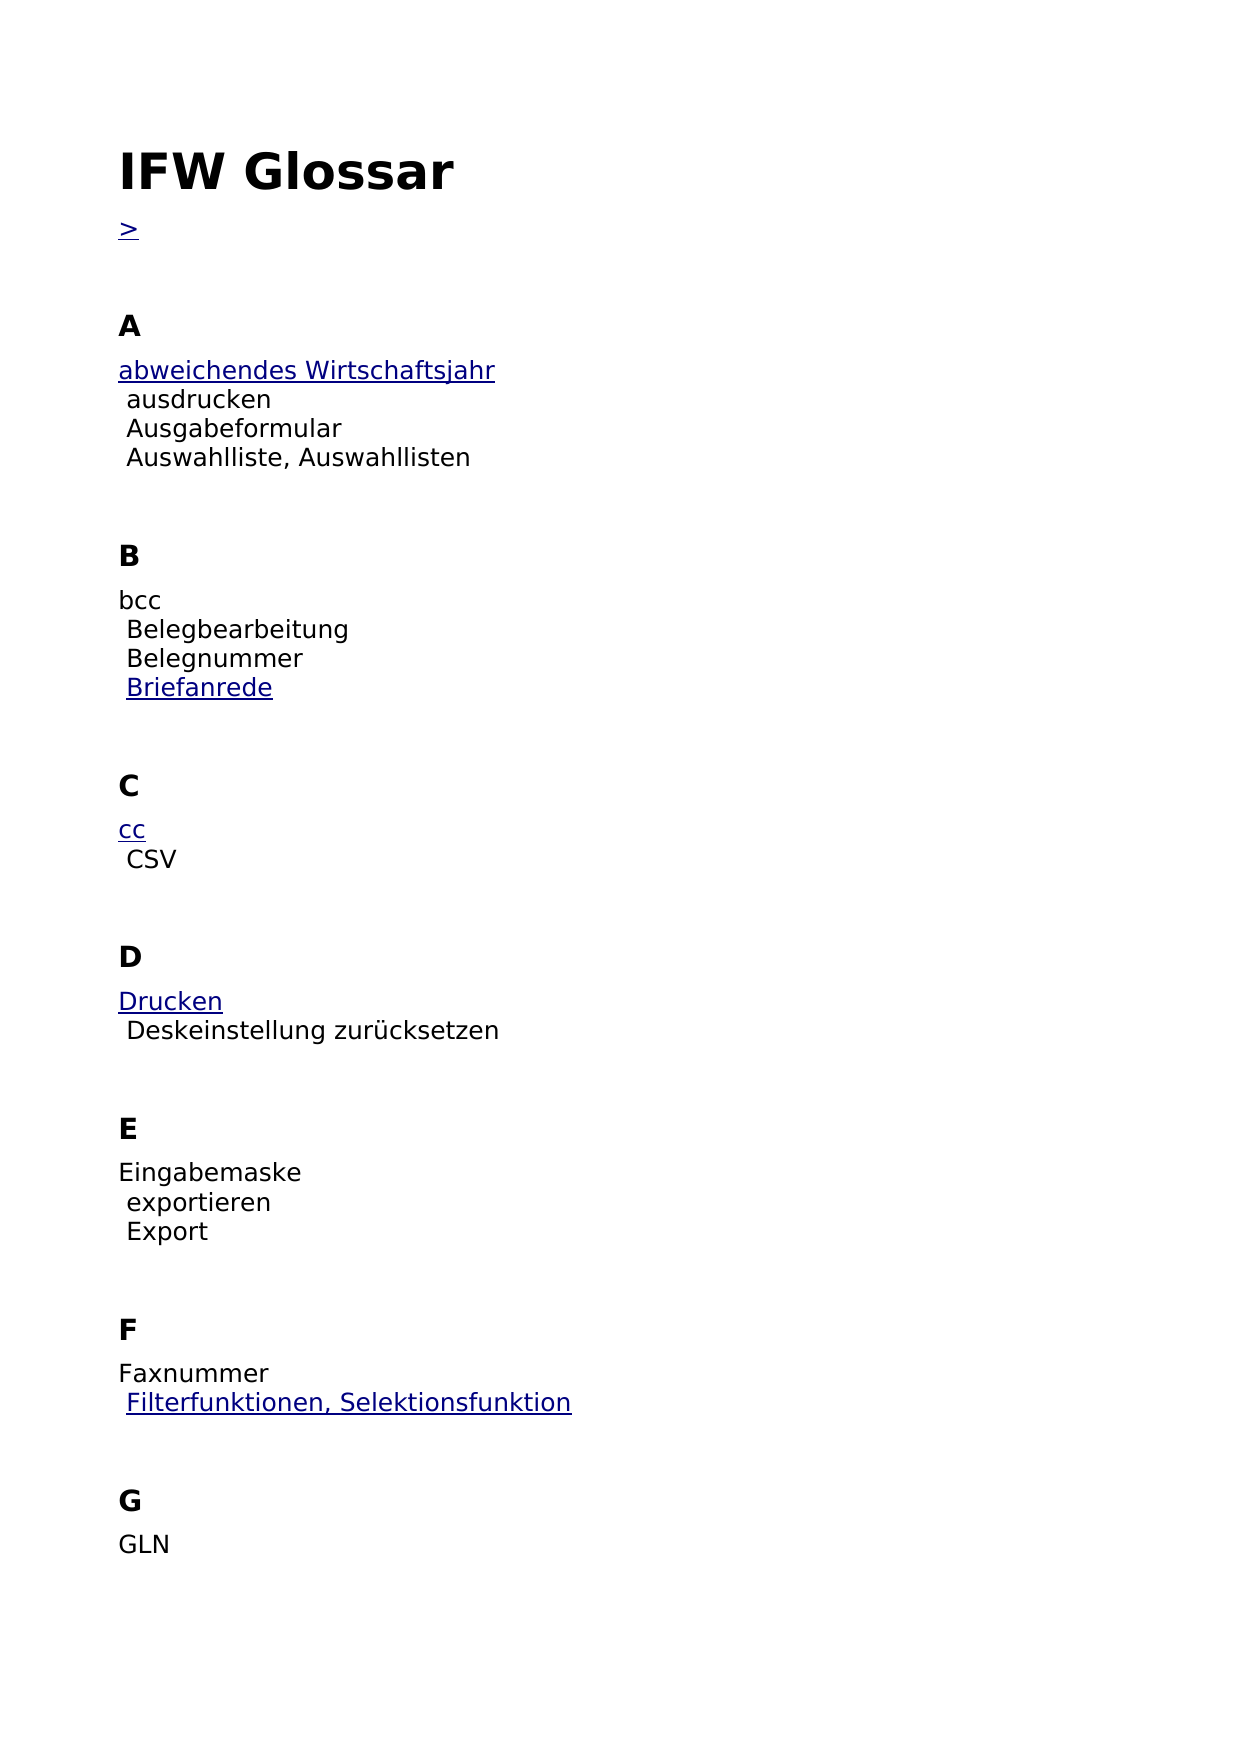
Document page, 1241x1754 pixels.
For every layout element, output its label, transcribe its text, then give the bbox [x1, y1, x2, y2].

subtitle D [118, 941, 1122, 975]
subtitle E [118, 1112, 1122, 1146]
subtitle B [118, 539, 1122, 573]
text Eingabemaske exportieren Export [118, 1159, 1122, 1275]
subtitle G [118, 1484, 1122, 1518]
subtitle IFW Glossar [118, 143, 1122, 201]
subtitle C [118, 769, 1122, 803]
subtitle A [118, 310, 1122, 344]
text cc CSV [118, 816, 1122, 903]
text GLN [118, 1531, 1122, 1560]
text abweichendes Wirtschaftsjahr ausdrucken Ausgabeformular Auswahlliste, Auswahllisten [118, 356, 1122, 502]
text Drucken Deskeinstellung zurücksetzen [118, 987, 1122, 1075]
text > [118, 214, 1122, 272]
text Faxnummer Filterfunktionen, Selektionsfunktion [118, 1359, 1122, 1447]
subtitle F [118, 1313, 1122, 1347]
text bcc Belegbearbeitung Belegnummer Briefanrede [118, 586, 1122, 732]
